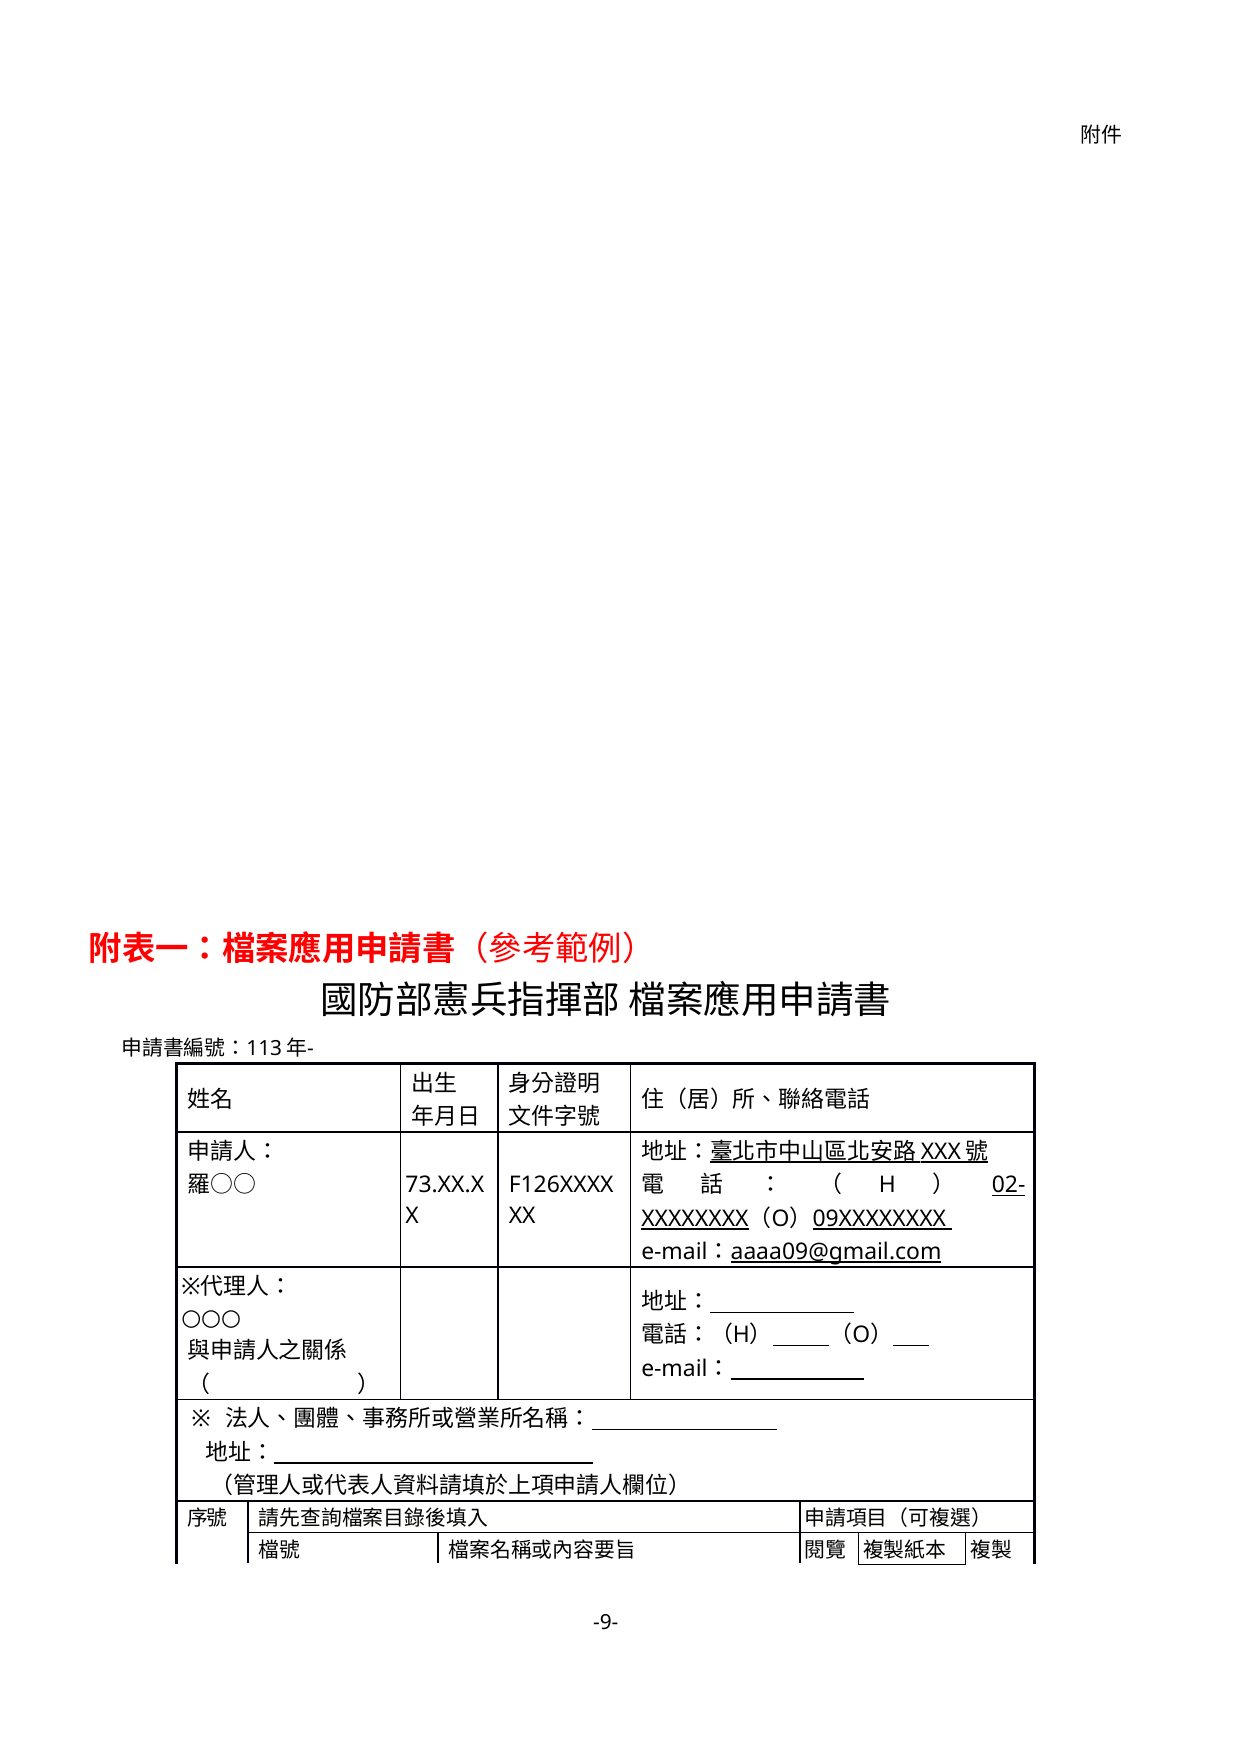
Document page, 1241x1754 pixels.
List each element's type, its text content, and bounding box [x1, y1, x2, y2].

table_cell 申請人： 羅○○ [178, 1133, 400, 1266]
table_cell 申請項目（可複選） [801, 1502, 1033, 1532]
table_header 住（居）所、聯絡電話 [631, 1065, 1033, 1131]
text 附表一：檔案應用申請書（參考範例） [89, 922, 1122, 970]
table_cell F126XXXXXX [499, 1133, 630, 1266]
table_cell 檔案名稱或內容要旨 [439, 1533, 799, 1563]
table_cell 閱覽 [801, 1533, 858, 1563]
table_cell 請先查詢檔案目錄後填入 [249, 1502, 799, 1532]
table_cell 地址：臺北市中山區北安路XXX號 電話：（H）02-XXXXXXXX（O）09XXXXXXXX e-mail：aaaa09@gmail.com [631, 1133, 1033, 1266]
table_cell [401, 1268, 497, 1399]
table_cell 73.XX.XX [401, 1133, 497, 1266]
table_header 身分證明 文件字號 [499, 1065, 630, 1131]
table_header 出生 年月日 [401, 1065, 497, 1131]
table_cell 複製 [966, 1533, 1033, 1563]
table_cell ※代理人： ○○○ 與申請人之關係 （ ） [178, 1268, 400, 1399]
table_cell 序號 [178, 1502, 247, 1563]
text 申請書編號：113年- [89, 1024, 1122, 1062]
table_header 姓名 [178, 1065, 400, 1131]
table_cell 檔號 [249, 1533, 437, 1563]
table_cell [499, 1268, 630, 1399]
table_cell 法人、團體、事務所或營業所名稱： 地址： （管理人或代表人資料請填於上項申請人欄位） [178, 1400, 1033, 1500]
table_cell 地址： 電話：（H） （O） e-mail： [631, 1268, 1033, 1399]
text 國防部憲兵指揮部 檔案應用申請書 [89, 970, 1122, 1024]
table_cell 複製紙本 [859, 1533, 965, 1563]
